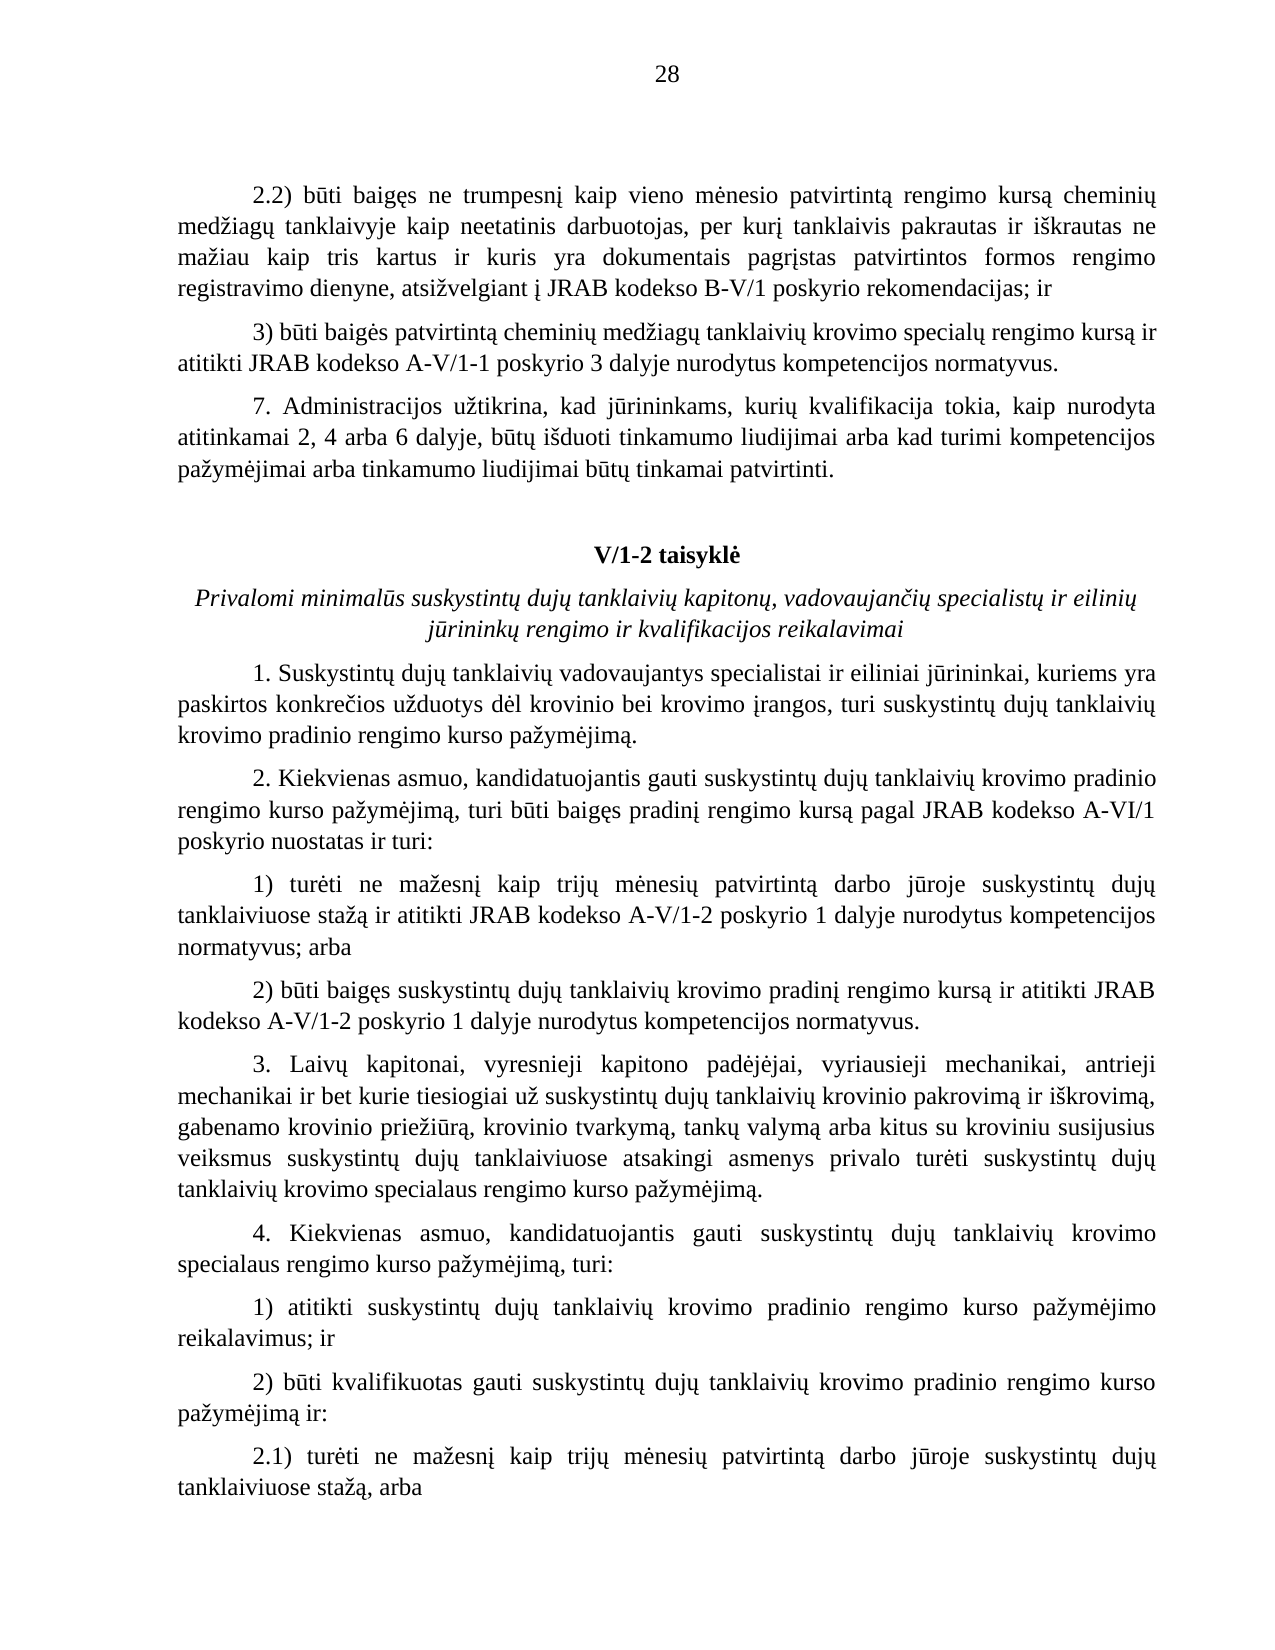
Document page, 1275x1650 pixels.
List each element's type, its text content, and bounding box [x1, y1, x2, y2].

text 1. Suskystintų dujų tanklaivių vadovaujantys specialistai ir eiliniai jūrininkai, kuriems yra paskirtos konkrečios užduotys dėl krovinio bei krovimo įrangos, turi suskystintų dujų tanklaivių krovimo pradinio rengimo kurso pažymėjimą. [177, 655, 1157, 749]
text 2.1) turėti ne mažesnį kaip trijų mėnesių patvirtintą darbo jūroje suskystintų dujų tanklaiviuose stažą, arba [177, 1439, 1157, 1501]
text 2.2) būti baigęs ne trumpesnį kaip vieno mėnesio patvirtintą rengimo kursą cheminių medžiagų tanklaivyje kaip neetatinis darbuotojas, per kurį tanklaivis pakrautas ir iškrautas ne mažiau kaip tris kartus ir kuris yra dokumentais pagrįstas patvirtintos formos rengimo registravimo dienyne, atsižvelgiant į JRAB kodekso B-V/1 poskyrio rekomendacijas; ir [177, 177, 1157, 302]
text 2. Kiekvienas asmuo, kandidatuojantis gauti suskystintų dujų tanklaivių krovimo pradinio rengimo kurso pažymėjimą, turi būti baigęs pradinį rengimo kursą pagal JRAB kodekso A-VI/1 poskyrio nuostatas ir turi: [177, 761, 1157, 855]
text 7. Administracijos užtikrina, kad jūrininkams, kurių kvalifikacija tokia, kaip nurodyta atitinkamai 2, 4 arba 6 dalyje, būtų išduoti tinkamumo liudijimai arba kad turimi kompetencijos pažymėjimai arba tinkamumo liudijimai būtų tinkamai patvirtinti. [177, 389, 1157, 482]
text 2) būti kvalifikuotas gauti suskystintų dujų tanklaivių krovimo pradinio rengimo kurso pažymėjimą ir: [177, 1364, 1157, 1427]
text 1) turėti ne mažesnį kaip trijų mėnesių patvirtintą darbo jūroje suskystintų dujų tanklaiviuose stažą ir atitikti JRAB kodekso A-V/1-2 poskyrio 1 dalyje nurodytus kompetencijos normatyvus; arba [177, 867, 1157, 961]
text 3) būti baigės patvirtintą cheminių medžiagų tanklaivių krovimo specialų rengimo kursą ir atitikti JRAB kodekso A-V/1-1 poskyrio 3 dalyje nurodytus kompetencijos normatyvus. [177, 314, 1157, 377]
text V/1-2 taisyklė [177, 538, 1157, 569]
text 2) būti baigęs suskystintų dujų tanklaivių krovimo pradinį rengimo kursą ir atitikti JRAB kodekso A-V/1-2 poskyrio 1 dalyje nurodytus kompetencijos normatyvus. [177, 972, 1157, 1035]
text 4. Kiekvienas asmuo, kandidatuojantis gauti suskystintų dujų tanklaivių krovimo specialaus rengimo kurso pažymėjimą, turi: [177, 1215, 1157, 1278]
text 3. Laivų kapitonai, vyresnieji kapitono padėjėjai, vyriausieji mechanikai, antrieji mechanikai ir bet kurie tiesiogiai už suskystintų dujų tanklaivių krovinio pakrovimą ir iškrovimą, gabenamo krovinio priežiūrą, krovinio tvarkymą, tankų valymą arba kitus su kroviniu susijusius veiksmus suskystintų dujų tanklaiviuose atsakingi asmenys privalo turėti suskystintų dujų tanklaivių krovimo specialaus rengimo kurso pažymėjimą. [177, 1047, 1157, 1203]
text 1) atitikti suskystintų dujų tanklaivių krovimo pradinio rengimo kurso pažymėjimo reikalavimus; ir [177, 1290, 1157, 1352]
text Privalomi minimalūs suskystintų dujų tanklaivių kapitonų, vadovaujančių specialistų ir eilinių jūrininkų rengimo ir kvalifikacijos reikalavimai [177, 581, 1157, 643]
